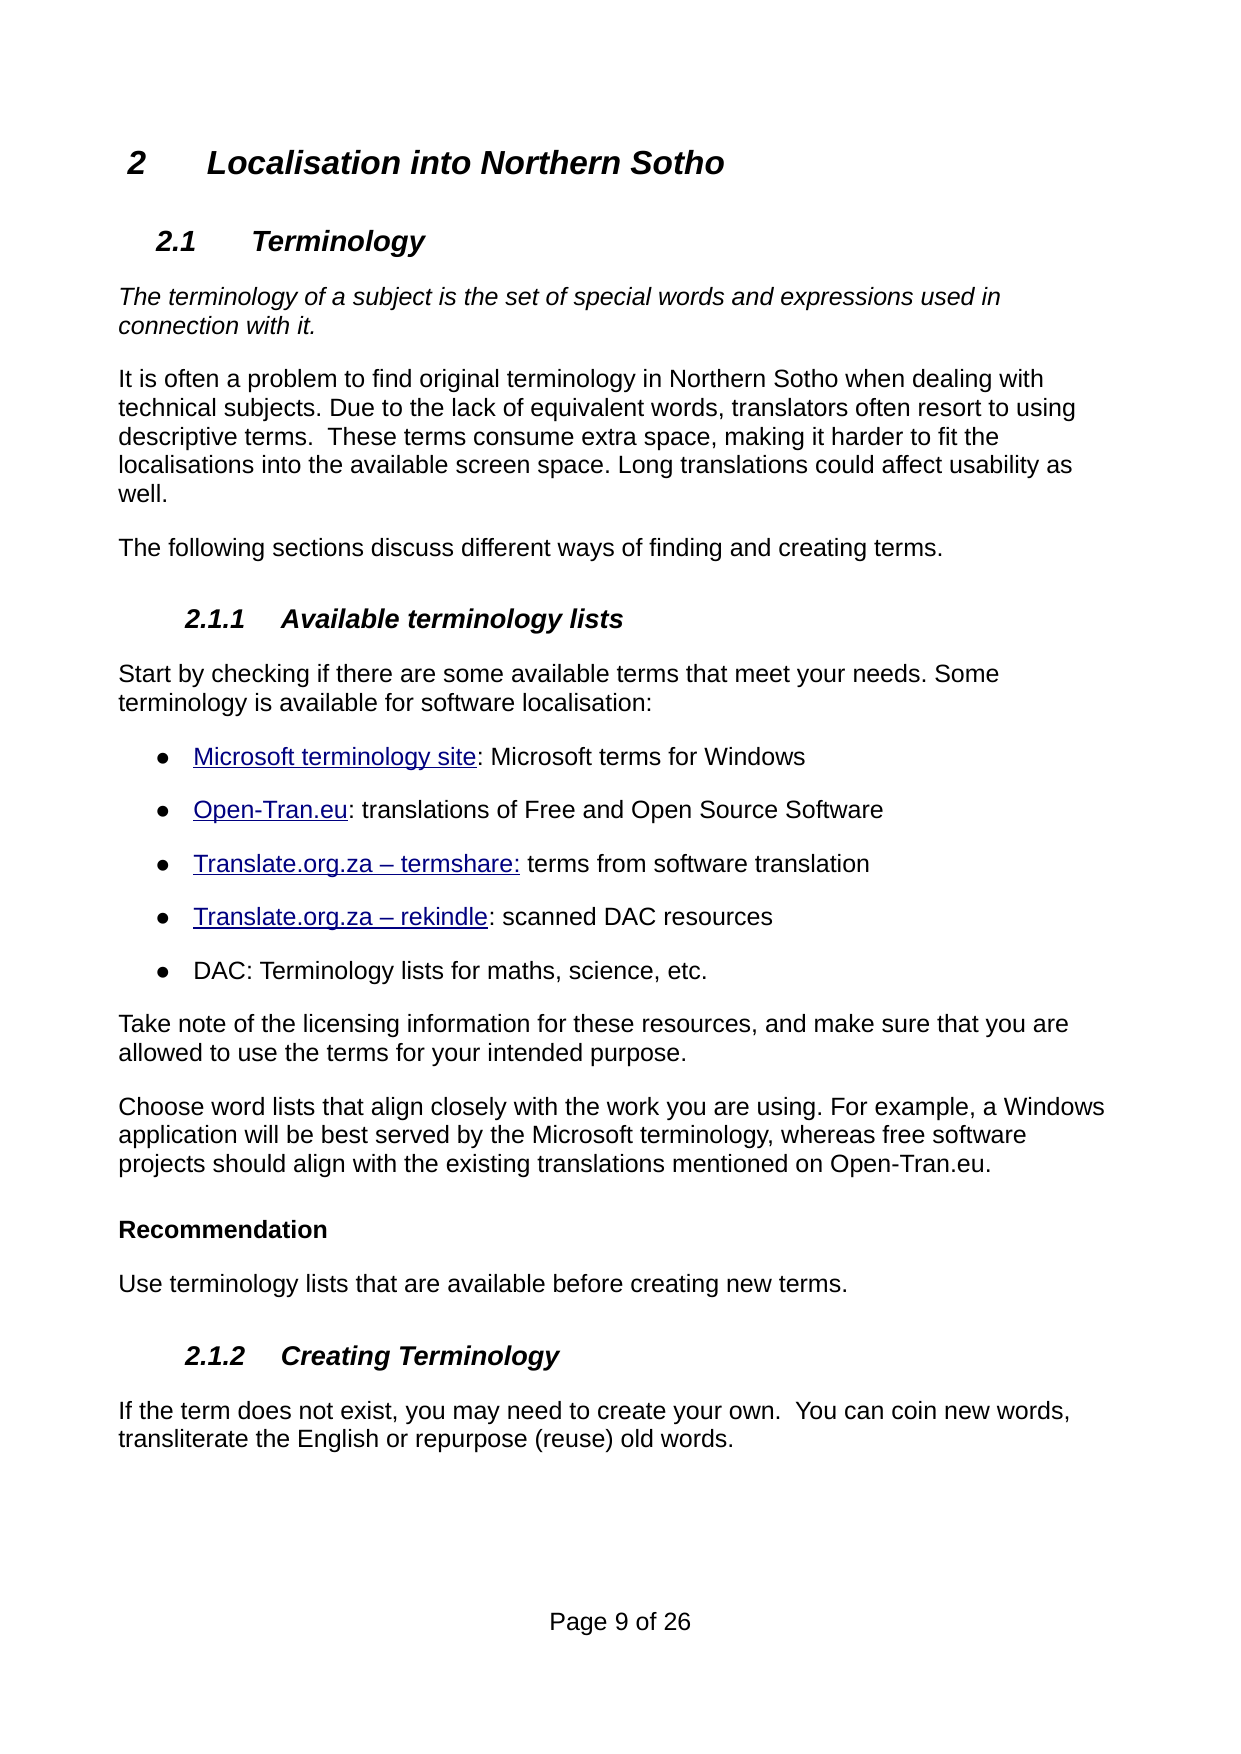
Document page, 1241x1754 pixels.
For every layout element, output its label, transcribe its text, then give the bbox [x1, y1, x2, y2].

text Choose word lists that align closely with the work you are using. For example, a Windows application will be best served by the Microsoft terminology, whereas free software projects should align with the existing translations mentioned on Open-Tran.eu. [118, 1092, 1122, 1178]
subtitle Available terminology lists [177, 603, 1122, 634]
list Microsoft terminology site: Microsoft terms for Windows [156, 742, 1122, 770]
list Translate.org.za – rekindle: scanned DAC resources [156, 902, 1122, 931]
subtitle Recommendation [118, 1215, 1122, 1244]
subtitle Creating Terminology [177, 1339, 1122, 1371]
list Open-Tran.eu: translations of Free and Open Source Software [156, 795, 1122, 824]
subtitle Terminology [148, 223, 1122, 257]
text The terminology of a subject is the set of special words and expressions used in connection with it. [118, 282, 1122, 339]
text Take note of the licensing information for these resources, and make sure that you are allowed to use the terms for your intended purpose. [118, 1009, 1122, 1067]
text Start by checking if there are some available terms that meet your needs. Some terminology is available for software localisation: [118, 659, 1122, 717]
text Use terminology lists that are available before creating new terms. [118, 1269, 1122, 1298]
list DAC: Terminology lists for maths, science, etc. [156, 956, 1122, 984]
text If the term does not exist, you may need to create your own. You can coin new words, transliterate the English or repurpose (reuse) old words. [118, 1396, 1122, 1453]
text The following sections discuss different ways of finding and creating terms. [118, 533, 1122, 561]
list Translate.org.za – termshare: terms from software translation [156, 849, 1122, 877]
subtitle Localisation into Northern Sotho [118, 143, 1122, 182]
text It is often a problem to find original terminology in Northern Sotho when dealing with technical subjects. Due to the lack of equivalent words, translators often resort to using descriptive terms. These terms consume extra space, making it harder to fit the localisations into the available screen space. Long translations could affect usability as well. [118, 364, 1122, 508]
